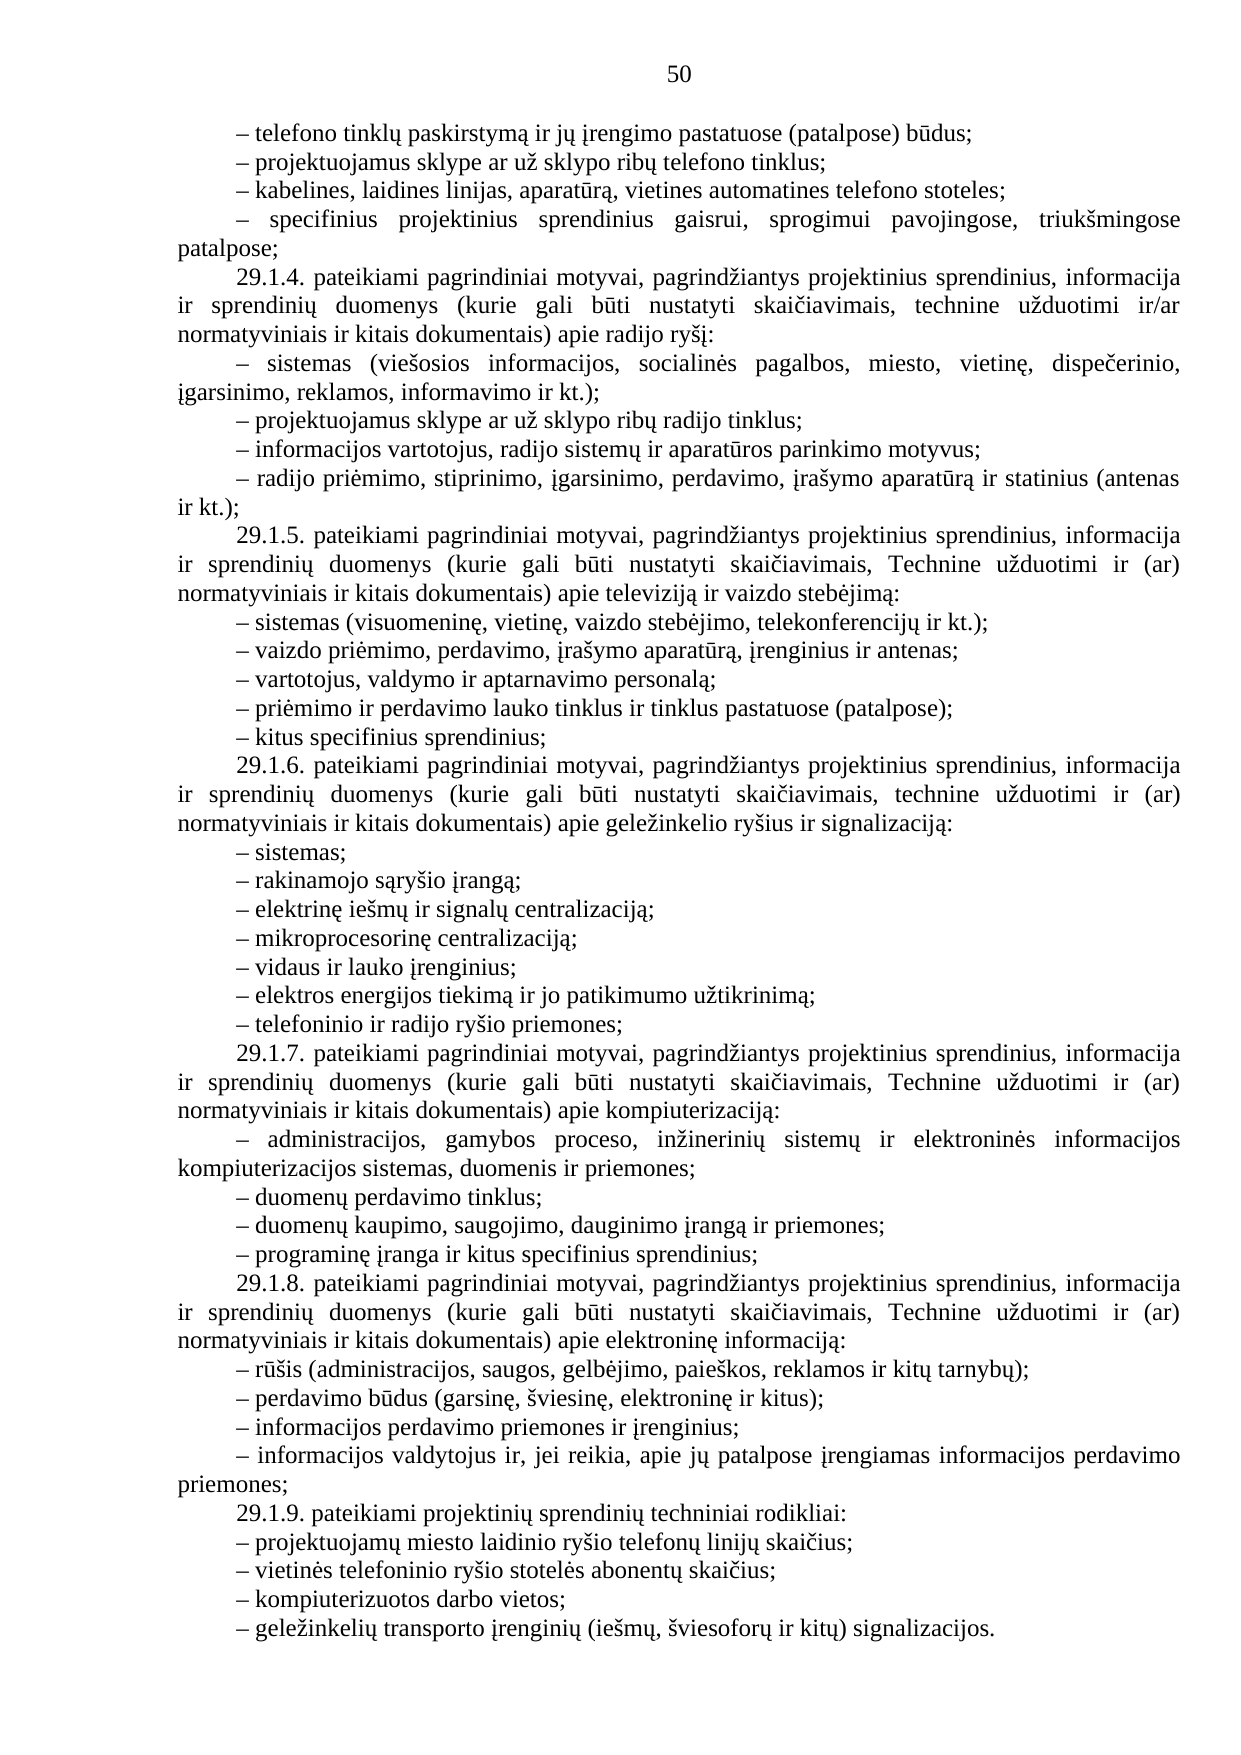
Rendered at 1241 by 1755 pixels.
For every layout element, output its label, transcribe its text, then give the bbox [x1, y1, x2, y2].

text – telefono tinklų paskirstymą ir jų įrengimo pastatuose (patalpose) būdus; [177, 118, 1181, 147]
text – projektuojamus sklype ar už sklypo ribų radijo tinklus; [177, 406, 1181, 434]
text – elektrinę iešmų ir signalų centralizaciją; [177, 894, 1181, 923]
text – rūšis (administracijos, saugos, gelbėjimo, paieškos, reklamos ir kitų tarnybų); [177, 1354, 1181, 1383]
text – vartotojus, valdymo ir aptarnavimo personalą; [177, 664, 1181, 693]
text – vidaus ir lauko įrenginius; [177, 952, 1181, 981]
text – telefoninio ir radijo ryšio priemones; [177, 1009, 1181, 1038]
text – kitus specifinius sprendinius; [177, 722, 1181, 751]
text 29.1.6. pateikiami pagrindiniai motyvai, pagrindžiantys projektinius sprendinius, informacija ir sprendinių duomenys (kurie gali būti nustatyti skaičiavimais, technine užduotimi ir (ar) normatyviniais ir kitais dokumentais) apie geležinkelio ryšius ir signalizaciją: [177, 751, 1181, 837]
text – informacijos perdavimo priemones ir įrenginius; [177, 1412, 1181, 1441]
text – administracijos, gamybos proceso, inžinerinių sistemų ir elektroninės informacijos kompiuterizacijos sistemas, duomenis ir priemones; [177, 1124, 1181, 1182]
text – kabelines, laidines linijas, aparatūrą, vietines automatines telefono stoteles; [177, 176, 1181, 204]
text – vaizdo priėmimo, perdavimo, įrašymo aparatūrą, įrenginius ir antenas; [177, 636, 1181, 664]
text – kompiuterizuotos darbo vietos; [177, 1584, 1181, 1613]
text – duomenų perdavimo tinklus; [177, 1182, 1181, 1211]
text – informacijos valdytojus ir, jei reikia, apie jų patalpose įrengiamas informacijos perdavimo priemones; [177, 1441, 1181, 1498]
text – sistemas; [177, 837, 1181, 866]
text – specifinius projektinius sprendinius gaisrui, sprogimui pavojingose, triukšmingose patalpose; [177, 204, 1181, 262]
text – sistemas (viešosios informacijos, socialinės pagalbos, miesto, vietinę, dispečerinio, įgarsinimo, reklamos, informavimo ir kt.); [177, 348, 1181, 406]
text – priėmimo ir perdavimo lauko tinklus ir tinklus pastatuose (patalpose); [177, 693, 1181, 722]
text – geležinkelių transporto įrenginių (iešmų, šviesoforų ir kitų) signalizacijos. [177, 1613, 1181, 1642]
text – sistemas (visuomeninę, vietinę, vaizdo stebėjimo, telekonferencijų ir kt.); [177, 607, 1181, 636]
text – rakinamojo sąryšio įrangą; [177, 866, 1181, 894]
text – informacijos vartotojus, radijo sistemų ir aparatūros parinkimo motyvus; [177, 434, 1181, 463]
text – radijo priėmimo, stiprinimo, įgarsinimo, perdavimo, įrašymo aparatūrą ir statinius (antenas ir kt.); [177, 463, 1181, 521]
text – mikroprocesorinę centralizaciją; [177, 923, 1181, 952]
text 29.1.4. pateikiami pagrindiniai motyvai, pagrindžiantys projektinius sprendinius, informacija ir sprendinių duomenys (kurie gali būti nustatyti skaičiavimais, technine užduotimi ir/ar normatyviniais ir kitais dokumentais) apie radijo ryšį: [177, 262, 1181, 348]
text 29.1.5. pateikiami pagrindiniai motyvai, pagrindžiantys projektinius sprendinius, informacija ir sprendinių duomenys (kurie gali būti nustatyti skaičiavimais, Technine užduotimi ir (ar) normatyviniais ir kitais dokumentais) apie televiziją ir vaizdo stebėjimą: [177, 521, 1181, 607]
text – projektuojamų miesto laidinio ryšio telefonų linijų skaičius; [177, 1527, 1181, 1556]
text – programinę įranga ir kitus specifinius sprendinius; [177, 1239, 1181, 1268]
text 29.1.8. pateikiami pagrindiniai motyvai, pagrindžiantys projektinius sprendinius, informacija ir sprendinių duomenys (kurie gali būti nustatyti skaičiavimais, Technine užduotimi ir (ar) normatyviniais ir kitais dokumentais) apie elektroninę informaciją: [177, 1268, 1181, 1354]
text – duomenų kaupimo, saugojimo, dauginimo įrangą ir priemones; [177, 1211, 1181, 1239]
text – projektuojamus sklype ar už sklypo ribų telefono tinklus; [177, 147, 1181, 176]
text – perdavimo būdus (garsinę, šviesinę, elektroninę ir kitus); [177, 1383, 1181, 1412]
text – elektros energijos tiekimą ir jo patikimumo užtikrinimą; [177, 981, 1181, 1009]
text 29.1.7. pateikiami pagrindiniai motyvai, pagrindžiantys projektinius sprendinius, informacija ir sprendinių duomenys (kurie gali būti nustatyti skaičiavimais, Technine užduotimi ir (ar) normatyviniais ir kitais dokumentais) apie kompiuterizaciją: [177, 1038, 1181, 1124]
text 29.1.9. pateikiami projektinių sprendinių techniniai rodikliai: [177, 1498, 1181, 1527]
text – vietinės telefoninio ryšio stotelės abonentų skaičius; [177, 1556, 1181, 1584]
